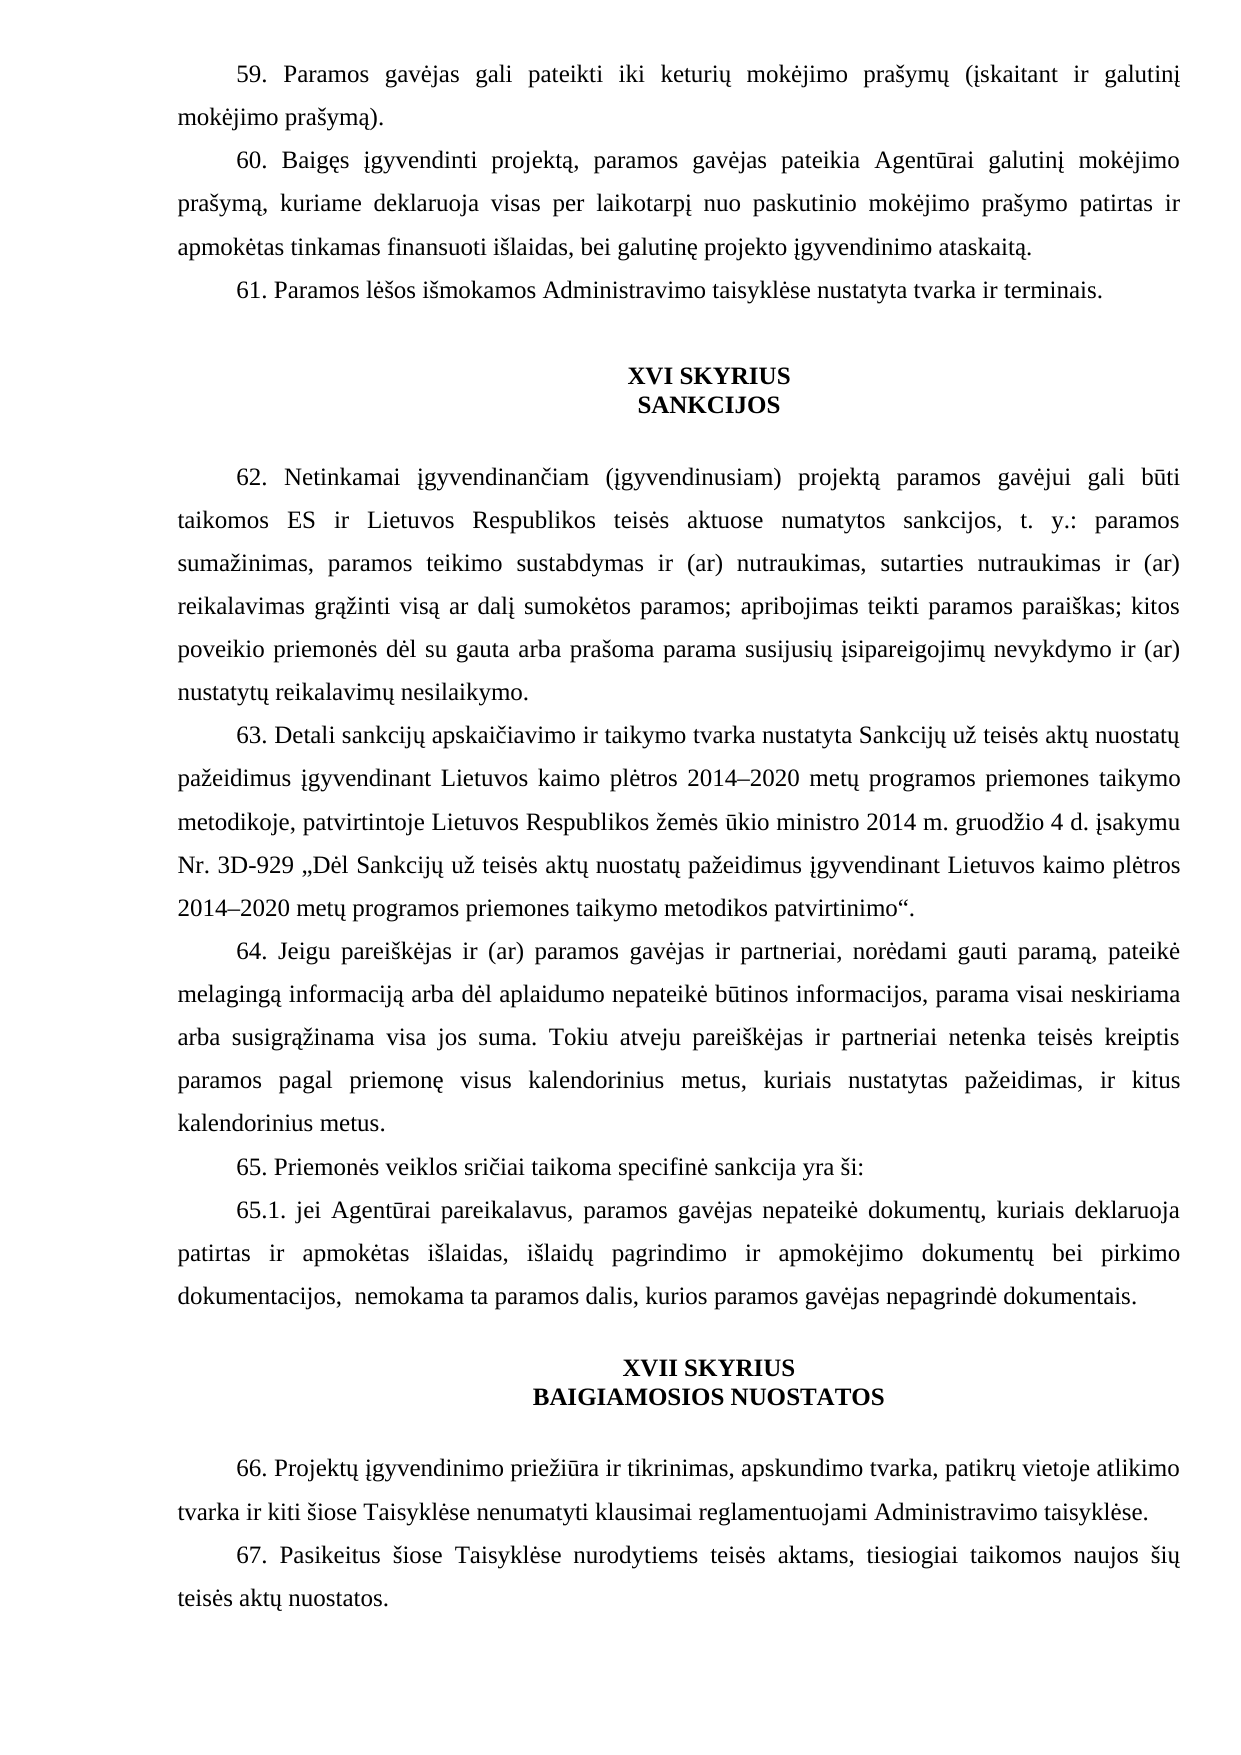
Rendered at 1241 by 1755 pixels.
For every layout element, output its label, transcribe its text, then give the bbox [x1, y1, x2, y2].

text XVI SKYRIUS [177, 361, 1181, 390]
text 62. Netinkamai įgyvendinančiam (įgyvendinusiam) projektą paramos gavėjui gali būti taikomos ES ir Lietuvos Respublikos teisės aktuose numatytos sankcijos, t. y.: paramos sumažinimas, paramos teikimo sustabdymas ir (ar) nutraukimas, sutarties nutraukimas ir (ar) reikalavimas grąžinti visą ar dalį sumokėtos paramos; apribojimas teikti paramos paraiškas; kitos poveikio priemonės dėl su gauta arba prašoma parama susijusių įsipareigojimų nevykdymo ir (ar) nustatytų reikalavimų nesilaikymo. [177, 462, 1181, 706]
text 67. Pasikeitus šiose Taisyklėse nurodytiems teisės aktams, tiesiogiai taikomos naujos šių teisės aktų nuostatos. [177, 1540, 1181, 1612]
text XVII SKYRIUS [177, 1353, 1181, 1382]
text 64. Jeigu pareiškėjas ir (ar) paramos gavėjas ir partneriai, norėdami gauti paramą, pateikė melagingą informaciją arba dėl aplaidumo nepateikė būtinos informacijos, parama visai neskiriama arba susigrąžinama visa jos suma. Tokiu atveju pareiškėjas ir partneriai netenka teisės kreiptis paramos pagal priemonę visus kalendorinius metus, kuriais nustatytas pažeidimas, ir kitus kalendorinius metus. [177, 936, 1181, 1137]
text 63. Detali sankcijų apskaičiavimo ir taikymo tvarka nustatyta Sankcijų už teisės aktų nuostatų pažeidimus įgyvendinant Lietuvos kaimo plėtros 2014–2020 metų programos priemones taikymo metodikoje, patvirtintoje Lietuvos Respublikos žemės ūkio ministro 2014 m. gruodžio 4 d. įsakymu Nr. 3D-929 „Dėl Sankcijų už teisės aktų nuostatų pažeidimus įgyvendinant Lietuvos kaimo plėtros 2014–2020 metų programos priemones taikymo metodikos patvirtinimo“. [177, 720, 1181, 922]
text 65. Priemonės veiklos sričiai taikoma specifinė sankcija yra ši: [177, 1152, 1181, 1180]
text 65.1. jei Agentūrai pareikalavus, paramos gavėjas nepateikė dokumentų, kuriais deklaruoja patirtas ir apmokėtas išlaidas, išlaidų pagrindimo ir apmokėjimo dokumentų bei pirkimo dokumentacijos, nemokama ta paramos dalis, kurios paramos gavėjas nepagrindė dokumentais. [177, 1195, 1181, 1310]
text 66. Projektų įgyvendinimo priežiūra ir tikrinimas, apskundimo tvarka, patikrų vietoje atlikimo tvarka ir kiti šiose Taisyklėse nenumatyti klausimai reglamentuojami Administravimo taisyklėse. [177, 1453, 1181, 1525]
text BAIGIAMOSIOS NUOSTATOS [177, 1382, 1181, 1410]
text 60. Baigęs įgyvendinti projektą, paramos gavėjas pateikia Agentūrai galutinį mokėjimo prašymą, kuriame deklaruoja visas per laikotarpį nuo paskutinio mokėjimo prašymo patirtas ir apmokėtas tinkamas finansuoti išlaidas, bei galutinę projekto įgyvendinimo ataskaitą. [177, 145, 1181, 260]
text 61. Paramos lėšos išmokamos Administravimo taisyklėse nustatyta tvarka ir terminais. [177, 275, 1181, 303]
text 59. Paramos gavėjas gali pateikti iki keturių mokėjimo prašymų (įskaitant ir galutinį mokėjimo prašymą). [177, 59, 1181, 131]
text SANKCIJOS [177, 390, 1181, 418]
